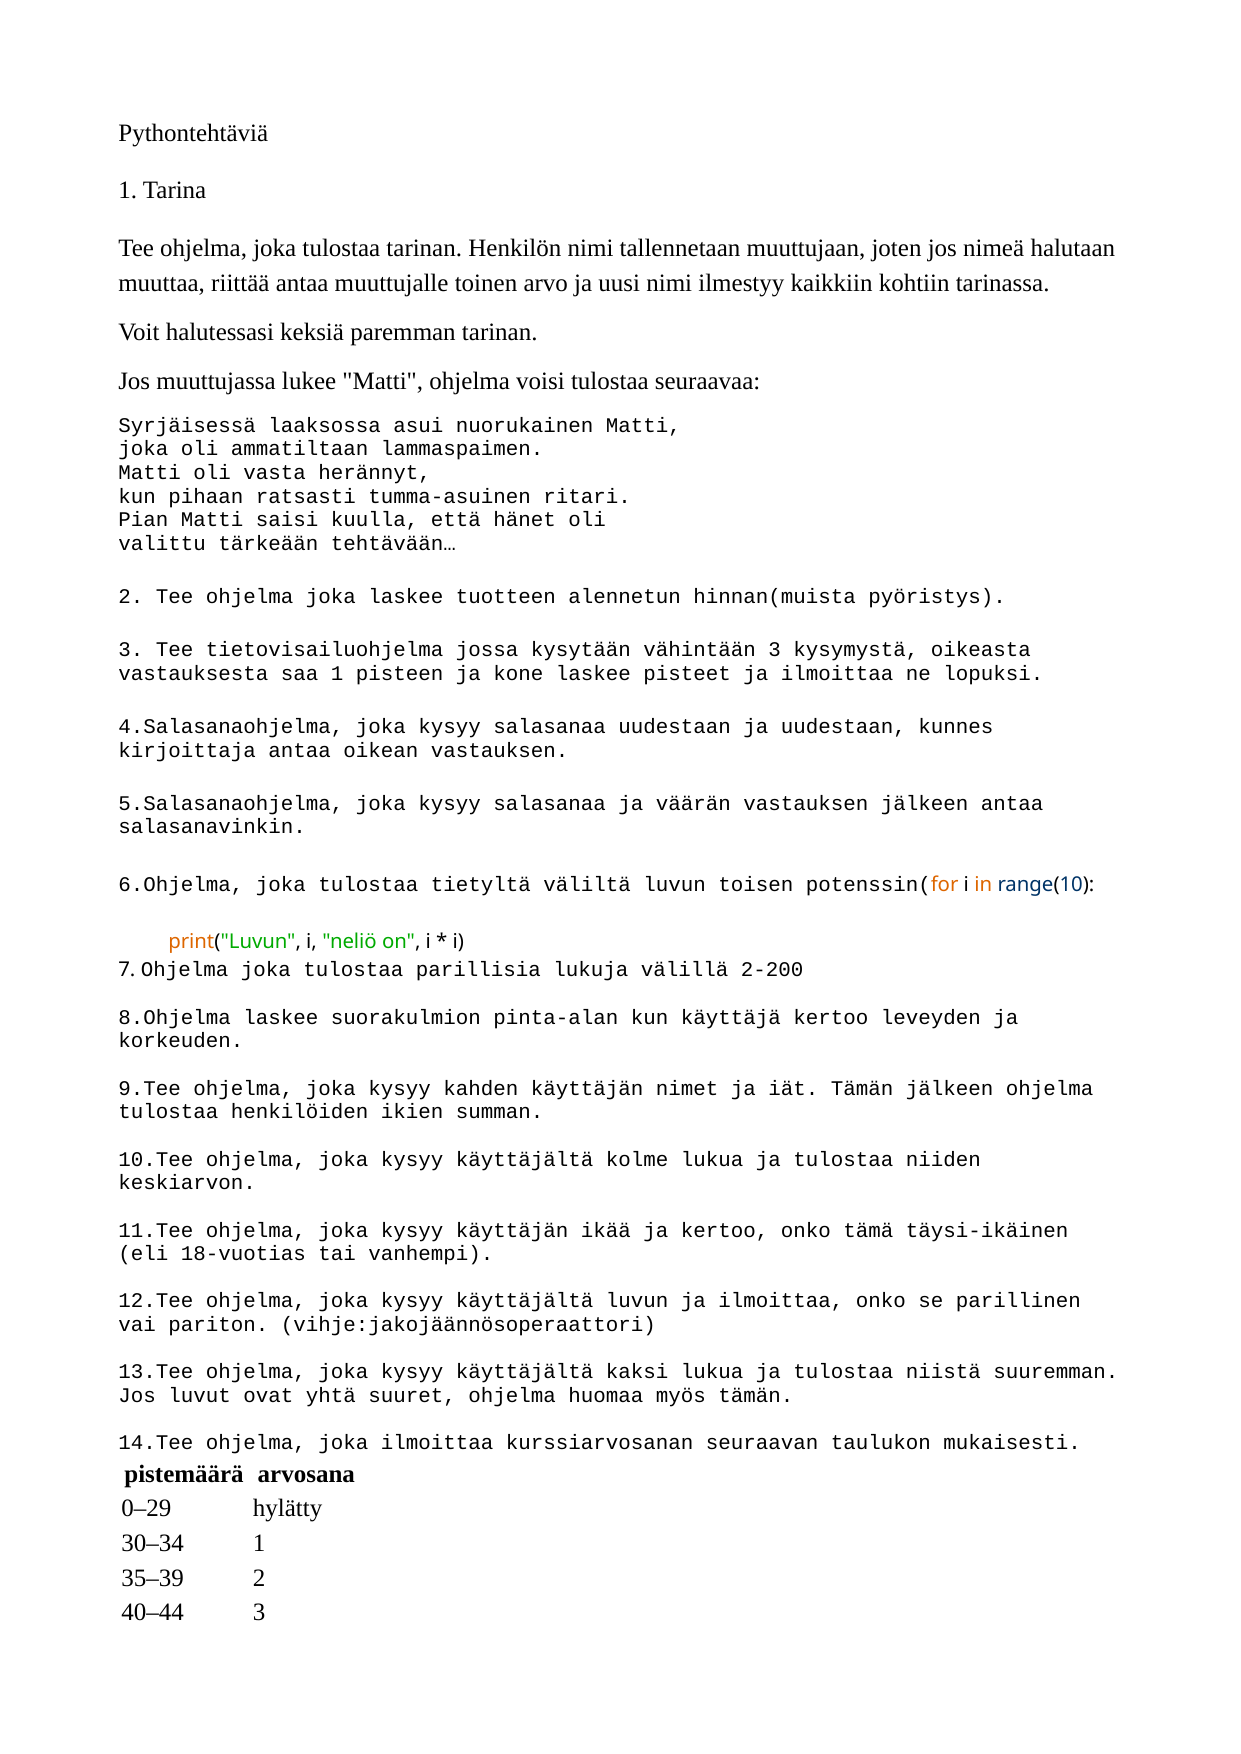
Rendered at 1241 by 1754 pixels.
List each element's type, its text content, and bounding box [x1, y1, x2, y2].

text Tee ohjelma, joka tulostaa tarinan. Henkilön nimi tallennetaan muuttujaan, joten jos nimeä halutaan muuttaa, riittää antaa muuttujalle toinen arvo ja uusi nimi ilmestyy kaikkiin kohtiin tarinassa. [118, 233, 1122, 296]
table_cell 3 [250, 1594, 362, 1629]
text Voit halutessasi keksiä paremman tarinan. [118, 317, 1122, 345]
text 14.Tee ohjelma, joka ilmoittaa kurssiarvosanan seuraavan taulukon mukaisesti. [118, 1432, 1122, 1456]
text 5.Salasanaohjelma, joka kysyy salasanaa ja väärän vastauksen jälkeen antaa salasanavinkin. [118, 793, 1122, 840]
text 12.Tee ohjelma, joka kysyy käyttäjältä luvun ja ilmoittaa, onko se parillinen vai pariton. (vihje:jakojäännösoperaattori) [118, 1291, 1122, 1338]
text 2. Tee ohjelma joka laskee tuotteen alennetun hinnan(muista pyöristys). [118, 586, 1122, 610]
table_cell 40–44 [118, 1594, 250, 1629]
table_cell 35–39 [118, 1560, 250, 1594]
text Syrjäisessä laaksossa asui nuorukainen Matti, [118, 415, 1122, 438]
text 1. Tarina [118, 176, 1122, 204]
text joka oli ammatiltaan lammaspaimen. [118, 438, 1122, 462]
text 7. Ohjelma joka tulostaa parillisia lukuja välillä 2-200 [118, 955, 1122, 983]
text 3. Tee tietovisailuohjelma jossa kysytään vähintään 3 kysymystä, oikeasta vastauksesta saa 1 pisteen ja kone laskee pisteet ja ilmoittaa ne lopuksi. [118, 639, 1122, 687]
text 11.Tee ohjelma, joka kysyy käyttäjän ikää ja kertoo, onko tämä täysi-ikäinen (eli 18-vuotias tai vanhempi). [118, 1219, 1122, 1267]
table_header pistemäärä [118, 1456, 250, 1491]
text kun pihaan ratsasti tumma-asuinen ritari. [118, 486, 1122, 509]
text Matti oli vasta herännyt, [118, 462, 1122, 486]
text Pythontehtäviä [118, 118, 1122, 147]
text valittu tärkeään tehtävään… [118, 533, 1122, 557]
text 10.Tee ohjelma, joka kysyy käyttäjältä kolme lukua ja tulostaa niiden keskiarvon. [118, 1149, 1122, 1196]
text Pian Matti saisi kuulla, että hänet oli [118, 509, 1122, 533]
text print("Luvun", i, "neliö on", i * i) [118, 927, 1122, 955]
text Jos muuttujassa lukee "Matti", ohjelma voisi tulostaa seuraavaa: [118, 366, 1122, 394]
text 13.Tee ohjelma, joka kysyy käyttäjältä kaksi lukua ja tulostaa niistä suuremman. Jos luvut ovat yhtä suuret, ohjelma huomaa myös tämän. [118, 1361, 1122, 1409]
table_cell 30–34 [118, 1525, 250, 1560]
table_cell hylätty [250, 1491, 362, 1525]
text 8.Ohjelma laskee suorakulmion pinta-alan kun käyttäjä kertoo leveyden ja korkeuden. [118, 1007, 1122, 1054]
table_cell 2 [250, 1560, 362, 1594]
table_cell 1 [250, 1525, 362, 1560]
text 6.Ohjelma, joka tulostaa tietyltä väliltä luvun toisen potenssin(for i in range(10): [118, 869, 1122, 898]
table_cell 0–29 [118, 1491, 250, 1525]
text 9.Tee ohjelma, joka kysyy kahden käyttäjän nimet ja iät. Tämän jälkeen ohjelma tulostaa henkilöiden ikien summan. [118, 1078, 1122, 1125]
text 4.Salasanaohjelma, joka kysyy salasanaa uudestaan ja uudestaan, kunnes kirjoittaja antaa oikean vastauksen. [118, 716, 1122, 763]
table_header arvosana [250, 1456, 362, 1491]
